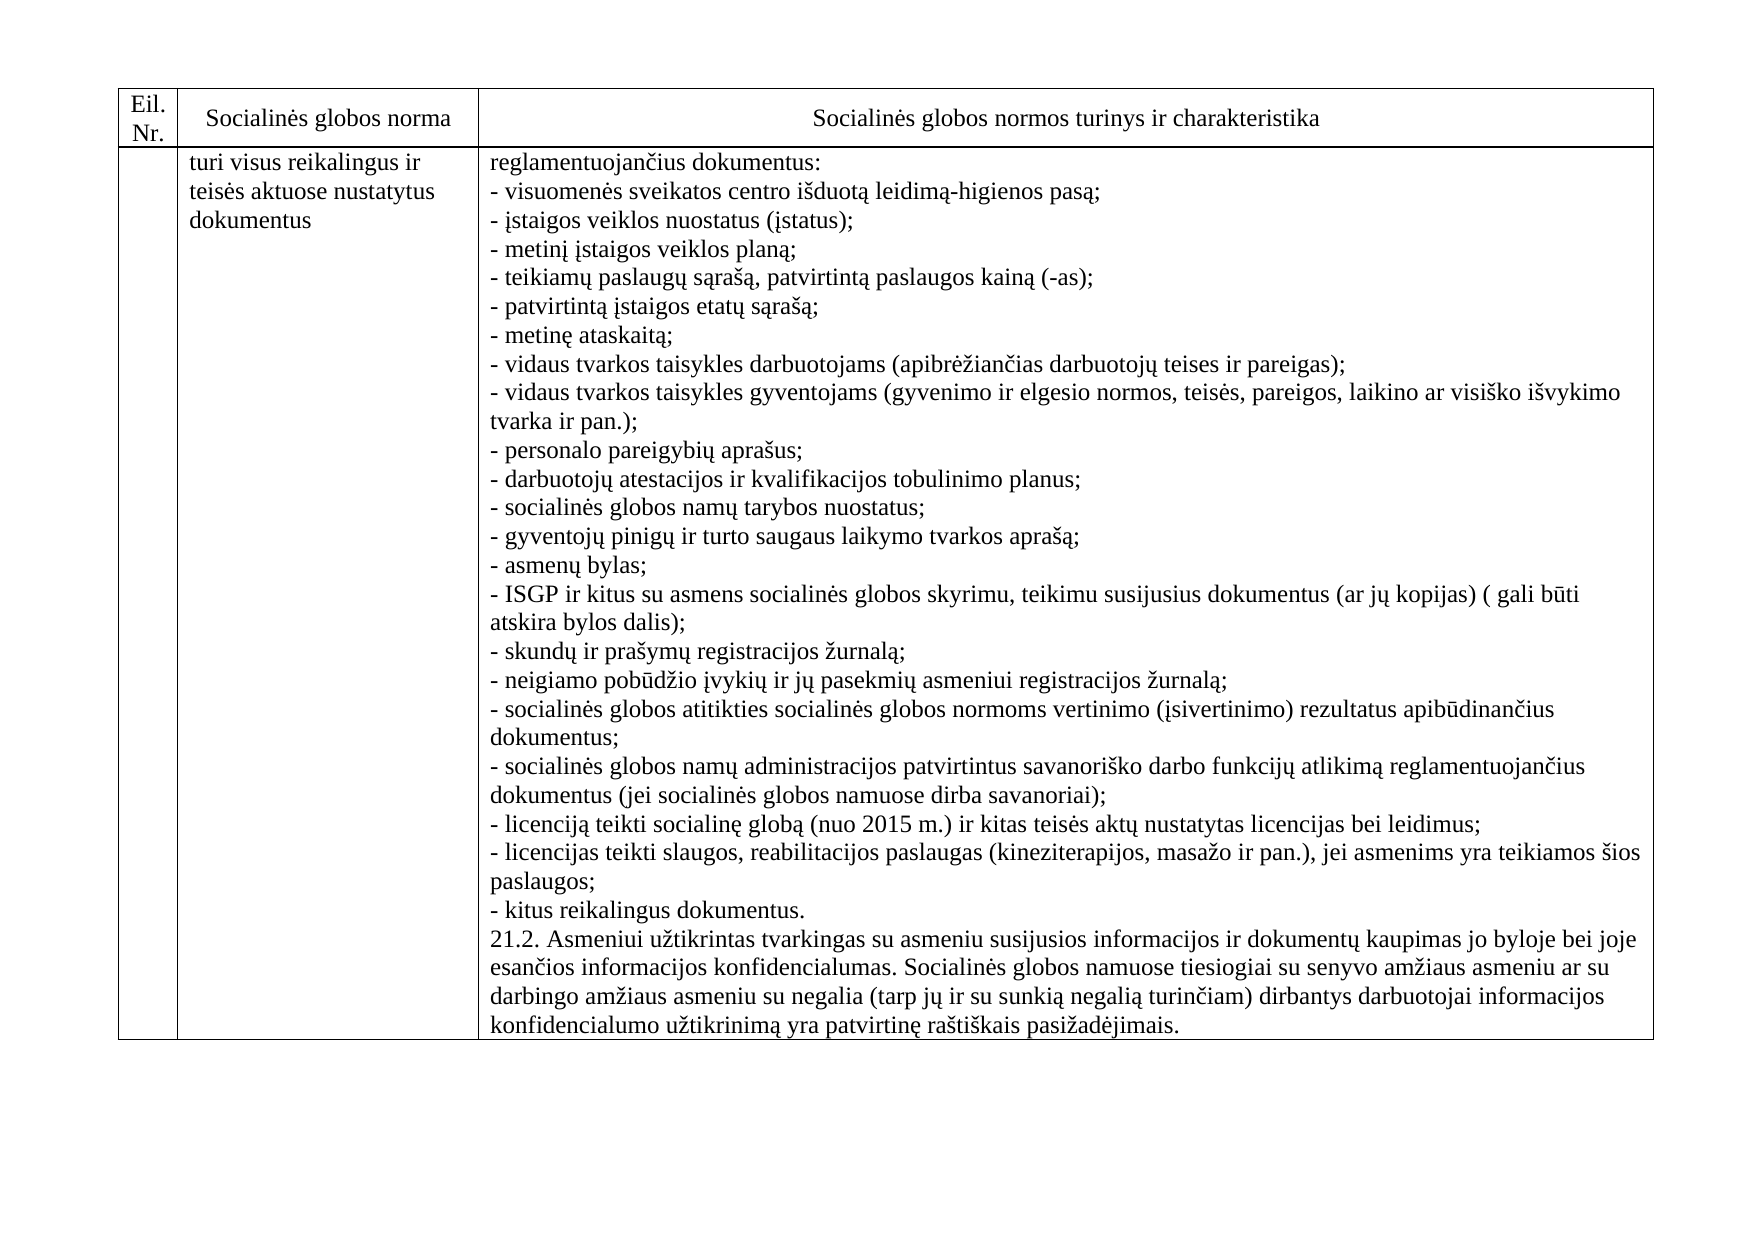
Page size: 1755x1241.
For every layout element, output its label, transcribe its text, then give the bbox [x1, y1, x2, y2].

table_header Socialinės globos norma [178, 89, 478, 146]
table_header Eil. Nr. [119, 89, 177, 146]
table_cell turi visus reikalingus ir teisės aktuose nustatytus dokumentus [178, 148, 478, 1039]
table_cell reglamentuojančius dokumentus: - visuomenės sveikatos centro išduotą leidimą-higienos pasą; - įstaigos veiklos nuostatus (įstatus); - metinį įstaigos veiklos planą; - teikiamų paslaugų sąrašą, patvirtintą paslaugos kainą (-as); - patvirtintą įstaigos etatų sąrašą; - metinę ataskaitą; - vidaus tvarkos taisykles darbuotojams (apibrėžiančias darbuotojų teises ir pareigas); - vidaus tvarkos taisykles gyventojams (gyvenimo ir elgesio normos, teisės, pareigos, laikino ar visiško išvykimo tvarka ir pan.); - personalo pareigybių aprašus; - darbuotojų atestacijos ir kvalifikacijos tobulinimo planus; - socialinės globos namų tarybos nuostatus; - gyventojų pinigų ir turto saugaus laikymo tvarkos aprašą; - asmenų bylas; - ISGP ir kitus su asmens socialinės globos skyrimu, teikimu susijusius dokumentus (ar jų kopijas) ( gali būti atskira bylos dalis); - skundų ir prašymų registracijos žurnalą; - neigiamo pobūdžio įvykių ir jų pasekmių asmeniui registracijos žurnalą; - socialinės globos atitikties socialinės globos normoms vertinimo (įsivertinimo) rezultatus apibūdinančius dokumentus; - socialinės globos namų administracijos patvirtintus savanoriško darbo funkcijų atlikimą reglamentuojančius dokumentus (jei socialinės globos namuose dirba savanoriai); - licenciją teikti socialinę globą (nuo 2015 m.) ir kitas teisės aktų nustatytas licencijas bei leidimus; - licencijas teikti slaugos, reabilitacijos paslaugas (kineziterapijos, masažo ir pan.), jei asmenims yra teikiamos šios paslaugos; - kitus reikalingus dokumentus. 21.2. Asmeniui užtikrintas tvarkingas su asmeniu susijusios informacijos ir dokumentų kaupimas jo byloje bei joje esančios informacijos konfidencialumas. Socialinės globos namuose tiesiogiai su senyvo amžiaus asmeniu ar su darbingo amžiaus asmeniu su negalia (tarp jų ir su sunkią negalią turinčiam) dirbantys darbuotojai informacijos konfidencialumo užtikrinimą yra patvirtinę raštiškais pasižadėjimais. [479, 148, 1653, 1039]
table_cell [119, 148, 177, 1039]
table_header Socialinės globos normos turinys ir charakteristika [479, 89, 1653, 146]
